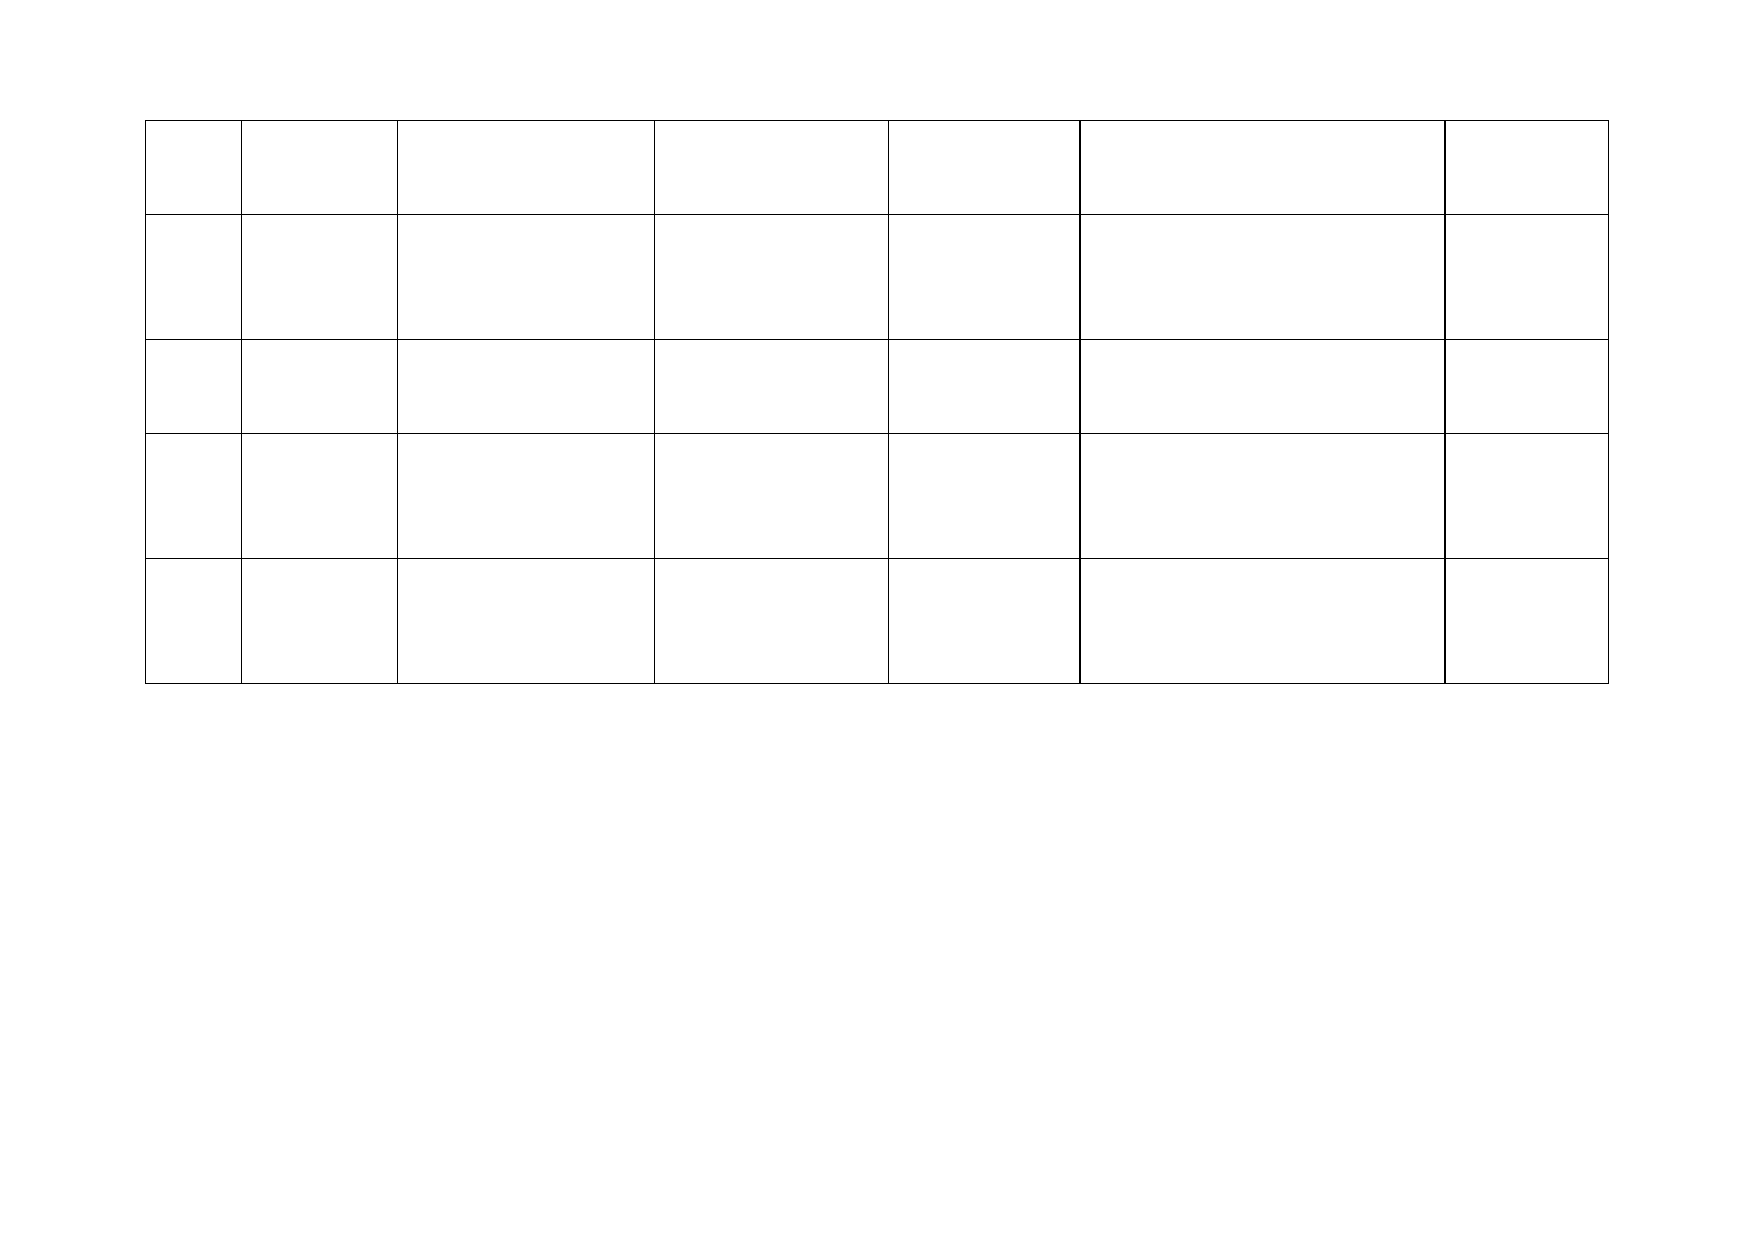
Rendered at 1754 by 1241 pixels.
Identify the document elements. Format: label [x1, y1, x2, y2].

table_cell [1446, 340, 1608, 433]
table_cell [398, 121, 654, 214]
table_cell [655, 121, 888, 214]
table_cell [889, 340, 1079, 433]
table_cell [398, 340, 654, 433]
table_cell [655, 215, 888, 339]
table_cell [242, 434, 397, 558]
table_cell [1081, 340, 1444, 433]
table_cell [398, 215, 654, 339]
table_cell [242, 340, 397, 433]
table_cell [1446, 121, 1608, 214]
table_cell [889, 559, 1079, 683]
table_cell [1081, 121, 1444, 214]
table_cell [242, 559, 397, 683]
table_cell [242, 215, 397, 339]
table_cell [146, 434, 241, 558]
table_cell [1446, 215, 1608, 339]
table_cell [655, 434, 888, 558]
table_cell [242, 121, 397, 214]
table_cell [146, 215, 241, 339]
table_cell [146, 121, 241, 214]
table_cell [398, 434, 654, 558]
table_cell [655, 340, 888, 433]
table_cell [889, 215, 1079, 339]
table_cell [889, 434, 1079, 558]
table_cell [146, 340, 241, 433]
table_cell [146, 559, 241, 683]
table_cell [1081, 559, 1444, 683]
table_cell [1446, 434, 1608, 558]
table_cell [655, 559, 888, 683]
table_cell [398, 559, 654, 683]
table_cell [889, 121, 1079, 214]
table_cell [1446, 559, 1608, 683]
table_cell [1081, 215, 1444, 339]
table_cell [1081, 434, 1444, 558]
